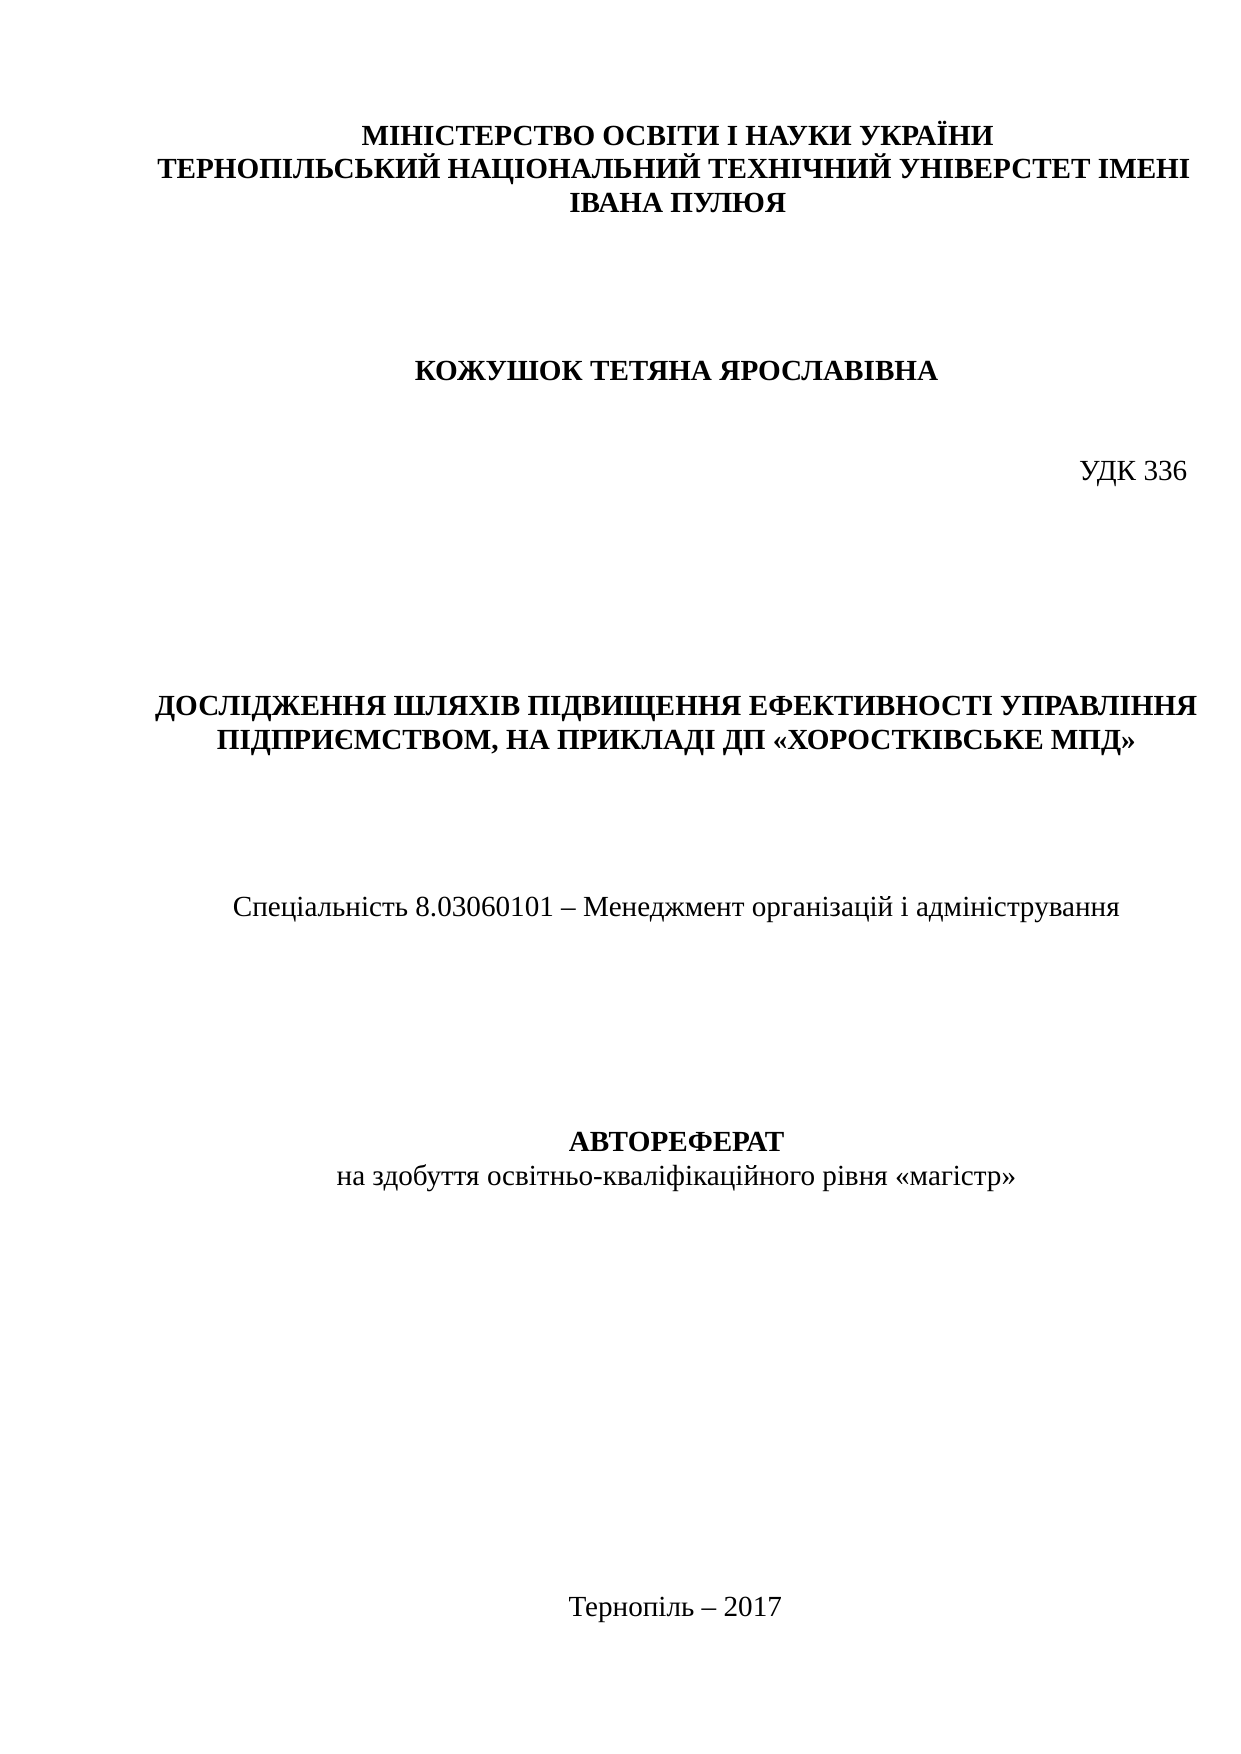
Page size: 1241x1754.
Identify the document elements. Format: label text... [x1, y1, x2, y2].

text ІВАНА ПУЛЮЯ [62, 185, 1240, 219]
text Спеціальність 8.03060101 – Менеджмент організацій і адміністрування [62, 889, 1240, 923]
text КОЖУШОК ТЕТЯНА ЯРОСЛАВІВНА [62, 353, 1240, 386]
text Тернопіль – 2017 [59, 1589, 1240, 1623]
text АВТОРЕФЕРАТ [62, 1124, 1240, 1158]
text ДОСЛІДЖЕННЯ ШЛЯХІВ ПІДВИЩЕННЯ ЕФЕКТИВНОСТІ УПРАВЛІННЯ ПІДПРИЄМСТВОМ, НА ПРИКЛАДІ ДП «ХОРОСТКІВСЬКЕ МПД» [62, 688, 1240, 755]
text на здобуття освітньо-кваліфікаційного рівня «магістр» [62, 1158, 1240, 1191]
text МІНІСТЕРСТВО ОСВІТИ І НАУКИ УКРАЇНИ [62, 118, 1240, 152]
text ТЕРНОПІЛЬСЬКИЙ НАЦІОНАЛЬНИЙ ТЕХНІЧНИЙ УНІВЕРСТЕТ ІМЕНІ [62, 152, 1240, 185]
text УДК 336 [62, 453, 1187, 487]
